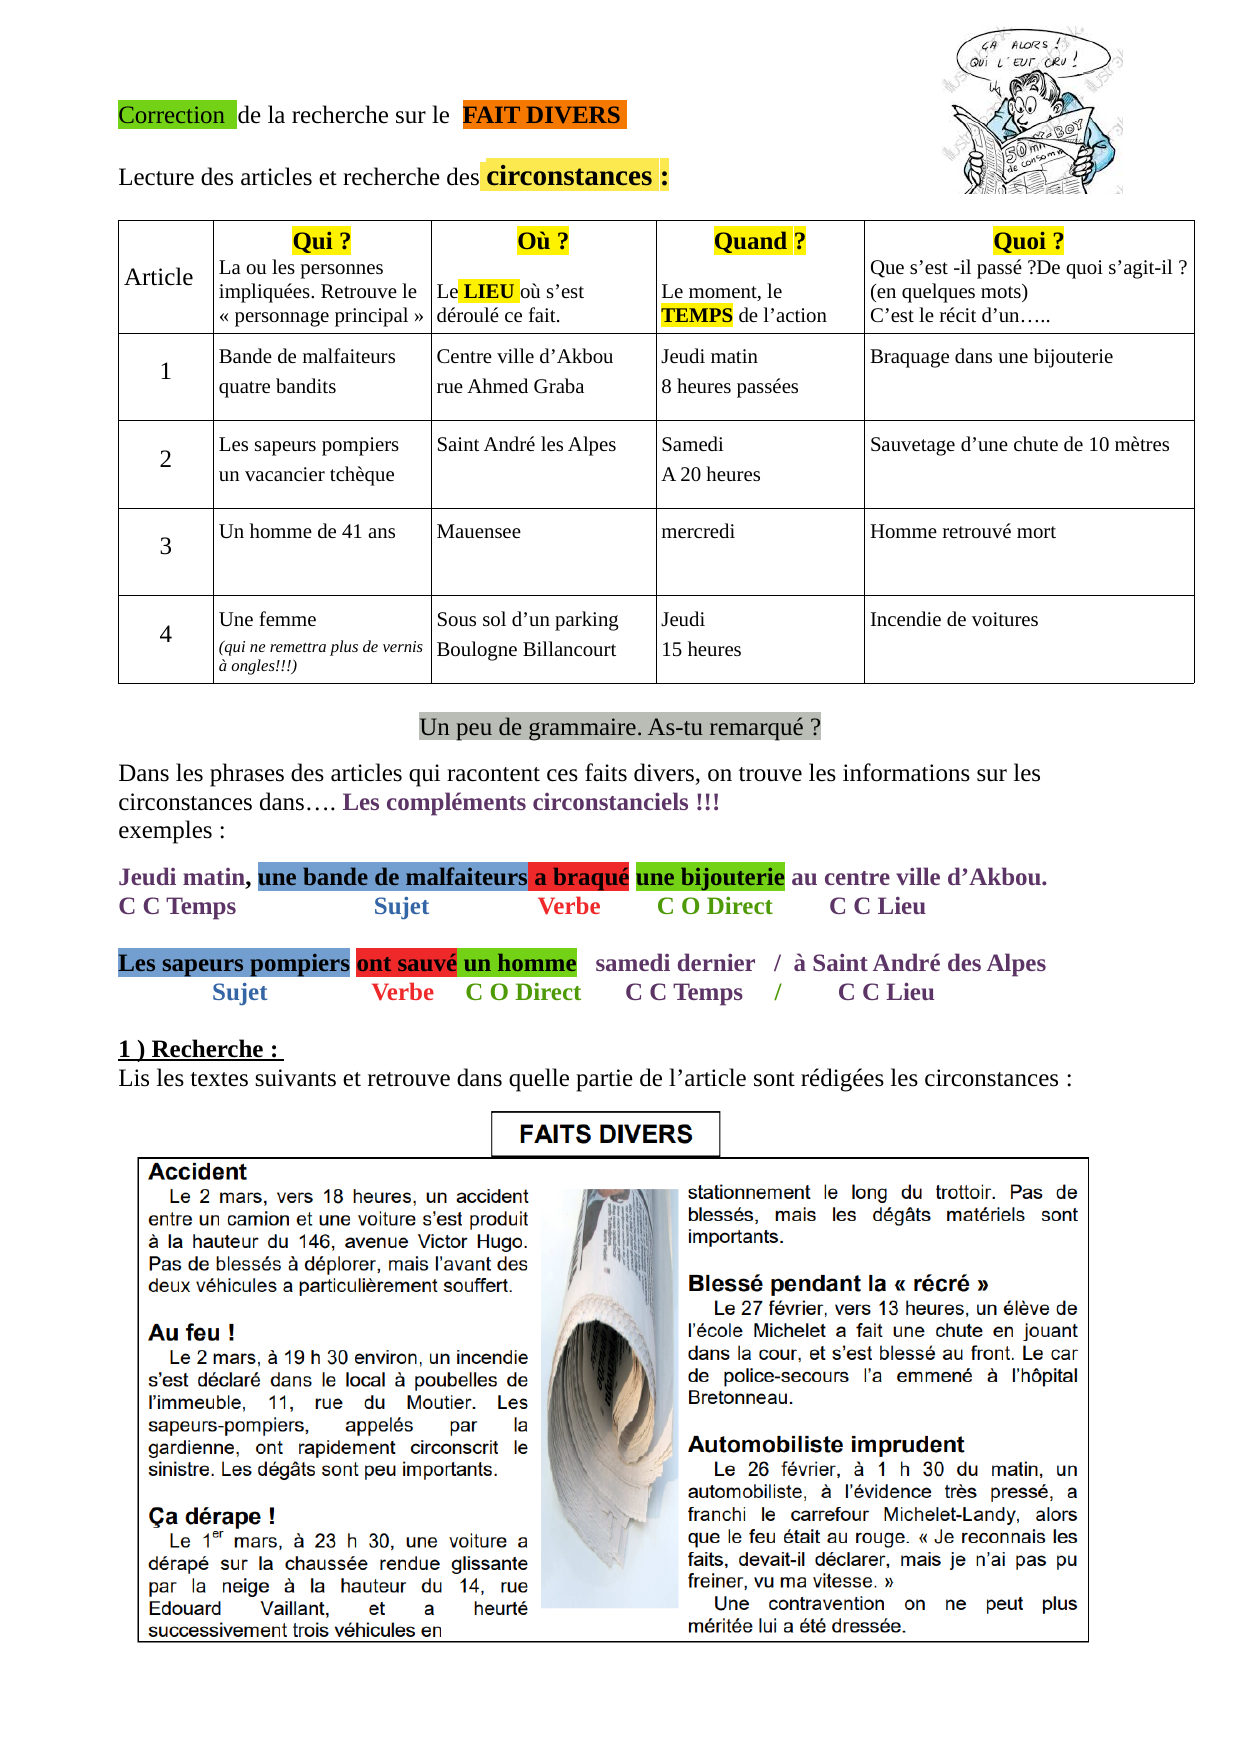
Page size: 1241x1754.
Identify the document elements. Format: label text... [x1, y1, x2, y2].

text Les sapeurs pompiers ont sauvé un homme samedi dernier / à Saint André des Alpes [118, 948, 1122, 977]
picture [106, 1099, 1110, 1662]
table_cell Braquage dans une bijouterie [865, 334, 1194, 420]
table_cell Jeudi matin 8 heures passées [657, 334, 864, 420]
table_cell Incendie de voitures [865, 596, 1194, 683]
table_header Article [119, 221, 213, 333]
table_cell 1 [119, 334, 213, 420]
table_cell mercredi [657, 509, 864, 595]
text Lis les textes suivants et retrouve dans quelle partie de l’article sont rédigées les circonstances : [118, 1063, 1122, 1092]
table_header Quoi ? Que s’est -il passé ?De quoi s’agit-il ?(en quelques mots) C’est le récit d’un….. [865, 221, 1194, 333]
text Lecture des articles et recherche des circonstances : [118, 158, 941, 191]
text Jeudi matin, une bande de malfaiteurs a braqué une bijouterie au centre ville d’Akbou. [118, 862, 1122, 891]
table_cell Sous sol d’un parking Boulogne Billancourt [432, 596, 656, 683]
table_cell Samedi A 20 heures [657, 421, 864, 508]
table_cell 3 [119, 509, 213, 595]
table_cell Bande de malfaiteurs quatre bandits [214, 334, 431, 420]
table_cell 2 [119, 421, 213, 508]
table_cell Saint André les Alpes [432, 421, 656, 508]
text Correction de la recherche sur le FAIT DIVERS [118, 100, 941, 129]
table_header Où ? Le LIEU où s’est déroulé ce fait. [432, 221, 656, 333]
table_cell Mauensee [432, 509, 656, 595]
table_cell Un homme de 41 ans [214, 509, 431, 595]
table_cell Une femme (qui ne remettra plus de vernis à ongles!!!) [214, 596, 431, 683]
table_cell Sauvetage d’une chute de 10 mètres [865, 421, 1194, 508]
table_header Qui ? La ou les personnes impliquées. Retrouve le « personnage principal » [214, 221, 431, 333]
text exemples : [118, 816, 1122, 844]
text 1 ) Recherche : [118, 1034, 1122, 1063]
text Un peu de grammaire. As-tu remarqué ? [118, 712, 1122, 740]
text Sujet Verbe C O Direct C C Temps / C C Lieu [118, 977, 1122, 1006]
text C C Temps Sujet Verbe C O Direct C C Lieu [118, 891, 1122, 919]
table_cell Homme retrouvé mort [865, 509, 1194, 595]
table_header Quand ? Le moment, le TEMPS de l’action [657, 221, 864, 333]
picture [941, 26, 1123, 194]
text Dans les phrases des articles qui racontent ces faits divers, on trouve les informations sur les circonstances dans…. Les compléments circonstanciels !!! [118, 758, 1122, 816]
table_cell 4 [119, 596, 213, 683]
table_cell Les sapeurs pompiers un vacancier tchèque [214, 421, 431, 508]
table_cell Jeudi 15 heures [657, 596, 864, 683]
table_cell Centre ville d’Akbou rue Ahmed Graba [432, 334, 656, 420]
